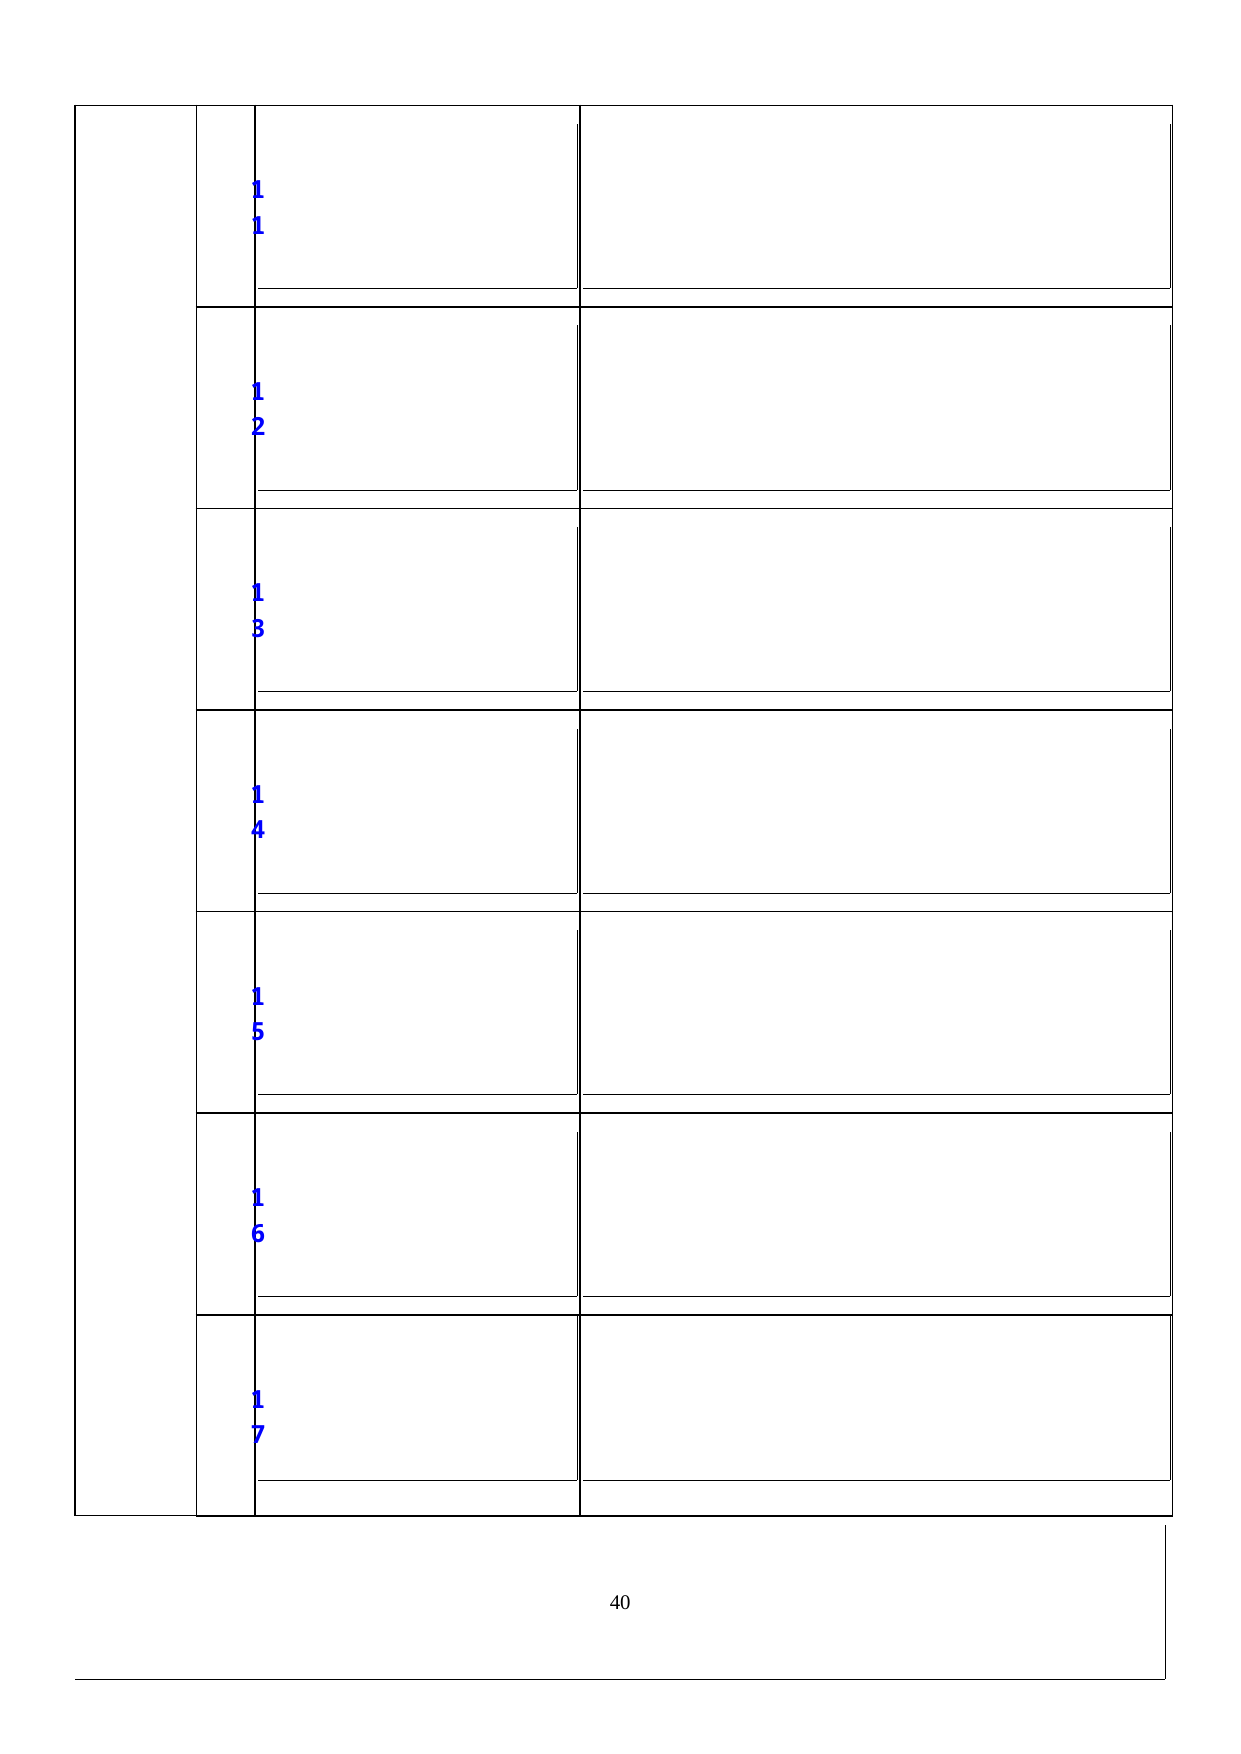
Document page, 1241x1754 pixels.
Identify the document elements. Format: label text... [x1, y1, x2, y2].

table_cell [581, 308, 1172, 508]
table_cell 15 [197, 912, 254, 1112]
table_cell [76, 106, 196, 1515]
table_cell [256, 509, 579, 709]
table_cell [256, 1316, 579, 1515]
table_cell 12 [197, 308, 254, 508]
table_cell [256, 711, 579, 911]
table_cell [256, 106, 579, 306]
table_cell [256, 912, 579, 1112]
table_cell [581, 912, 1172, 1112]
table_cell 11 [197, 106, 254, 306]
table_cell [581, 711, 1172, 911]
table_cell [581, 1316, 1172, 1515]
table_cell [256, 1114, 579, 1314]
table_cell [581, 106, 1172, 306]
table_cell 16 [197, 1114, 254, 1314]
table_cell [581, 1114, 1172, 1314]
table_cell 13 [197, 509, 254, 709]
table_cell [581, 509, 1172, 709]
table_cell 17 [197, 1316, 254, 1515]
table_cell [256, 308, 579, 508]
table_cell 14 [197, 711, 254, 911]
